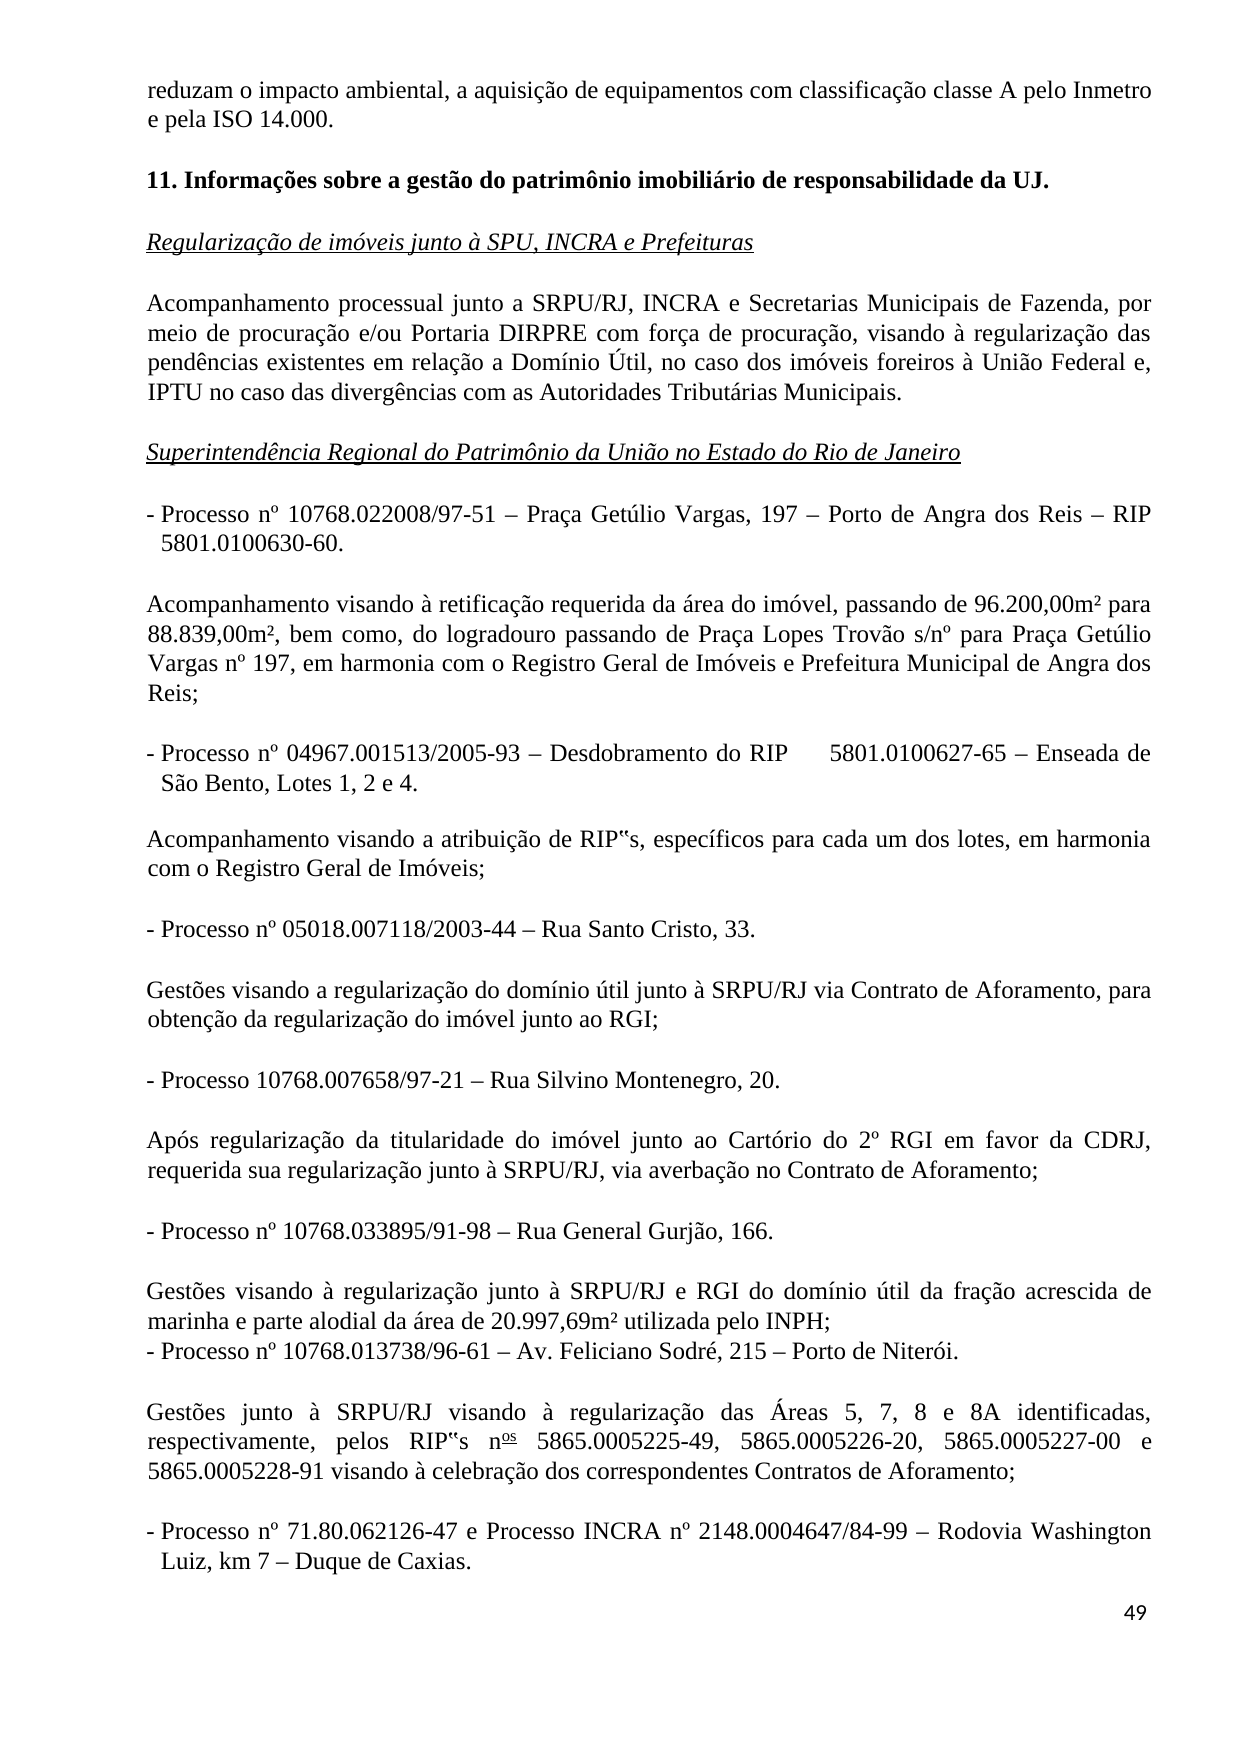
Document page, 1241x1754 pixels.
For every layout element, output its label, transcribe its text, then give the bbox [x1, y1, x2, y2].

text Superintendência Regional do Patrimônio da União no Estado do Rio de Janeiro [146, 437, 1218, 466]
text Acompanhamento processual junto a SRPU/RJ, INCRA e Secretarias Municipais de Fazenda, por meio de procuração e/ou Portaria DIRPRE com força de procuração, visando à regularização das pendências existentes em relação a Domínio Útil, no caso dos imóveis foreiros à União Federal e, IPTU no caso das divergências com as Autoridades Tributárias Municipais. [146, 288, 1152, 406]
text Após regularização da titularidade do imóvel junto ao Cartório do 2º RGI em favor da CDRJ, requerida sua regularização junto à SRPU/RJ, via averbação no Contrato de Aforamento; [146, 1126, 1152, 1184]
list Processo 10768.007658/97-21 – Rua Silvino Montenegro, 20. [146, 1065, 1152, 1094]
list Processo nº 04967.001513/2005-93 – Desdobramento do RIP 5801.0100627-65 – Enseada de São Bento, Lotes 1, 2 e 4. [146, 738, 1152, 797]
list Processo nº 10768.033895/91-98 – Rua General Gurjão, 166. [146, 1216, 1152, 1244]
text Gestões visando a regularização do domínio útil junto à SRPU/RJ via Contrato de Aforamento, para obtenção da regularização do imóvel junto ao RGI; [146, 975, 1152, 1033]
list Processo nº 71.80.062126-47 e Processo INCRA nº 2148.0004647/84-99 – Rodovia Washington Luiz, km 7 – Duque de Caxias. [146, 1516, 1152, 1575]
text Regularização de imóveis junto à SPU, INCRA e Prefeituras [146, 227, 1218, 255]
text Gestões junto à SRPU/RJ visando à regularização das Áreas 5, 7, 8 e 8A identificadas, respectivamente, pelos RIP‟s nos 5865.0005225-49, 5865.0005226-20, 5865.0005227-00 e 5865.0005228-91 visando à celebração dos correspondentes Contratos de Aforamento; [146, 1397, 1152, 1484]
list Processo nº 10768.022008/97-51 – Praça Getúlio Vargas, 197 – Porto de Angra dos Reis – RIP 5801.0100630-60. [146, 499, 1152, 557]
text Gestões visando à regularização junto à SRPU/RJ e RGI do domínio útil da fração acrescida de marinha e parte alodial da área de 20.997,69m² utilizada pelo INPH; [146, 1276, 1152, 1335]
text Acompanhamento visando à retificação requerida da área do imóvel, passando de 96.200,00m² para 88.839,00m², bem como, do logradouro passando de Praça Lopes Trovão s/nº para Praça Getúlio Vargas nº 197, em harmonia com o Registro Geral de Imóveis e Prefeitura Municipal de Angra dos Reis; [146, 589, 1152, 707]
text Acompanhamento visando a atribuição de RIP‟s, específicos para cada um dos lotes, em harmonia com o Registro Geral de Imóveis; [146, 824, 1152, 882]
text 11. Informações sobre a gestão do patrimônio imobiliário de responsabilidade da UJ. [146, 165, 1218, 194]
list Processo nº 05018.007118/2003-44 – Rua Santo Cristo, 33. [146, 914, 1152, 943]
list Processo nº 10768.013738/96-61 – Av. Feliciano Sodré, 215 – Porto de Niterói. [146, 1336, 1152, 1365]
text reduzam o impacto ambiental, a aquisição de equipamentos com classificação classe A pelo Inmetro e pela ISO 14.000. [146, 75, 1152, 133]
